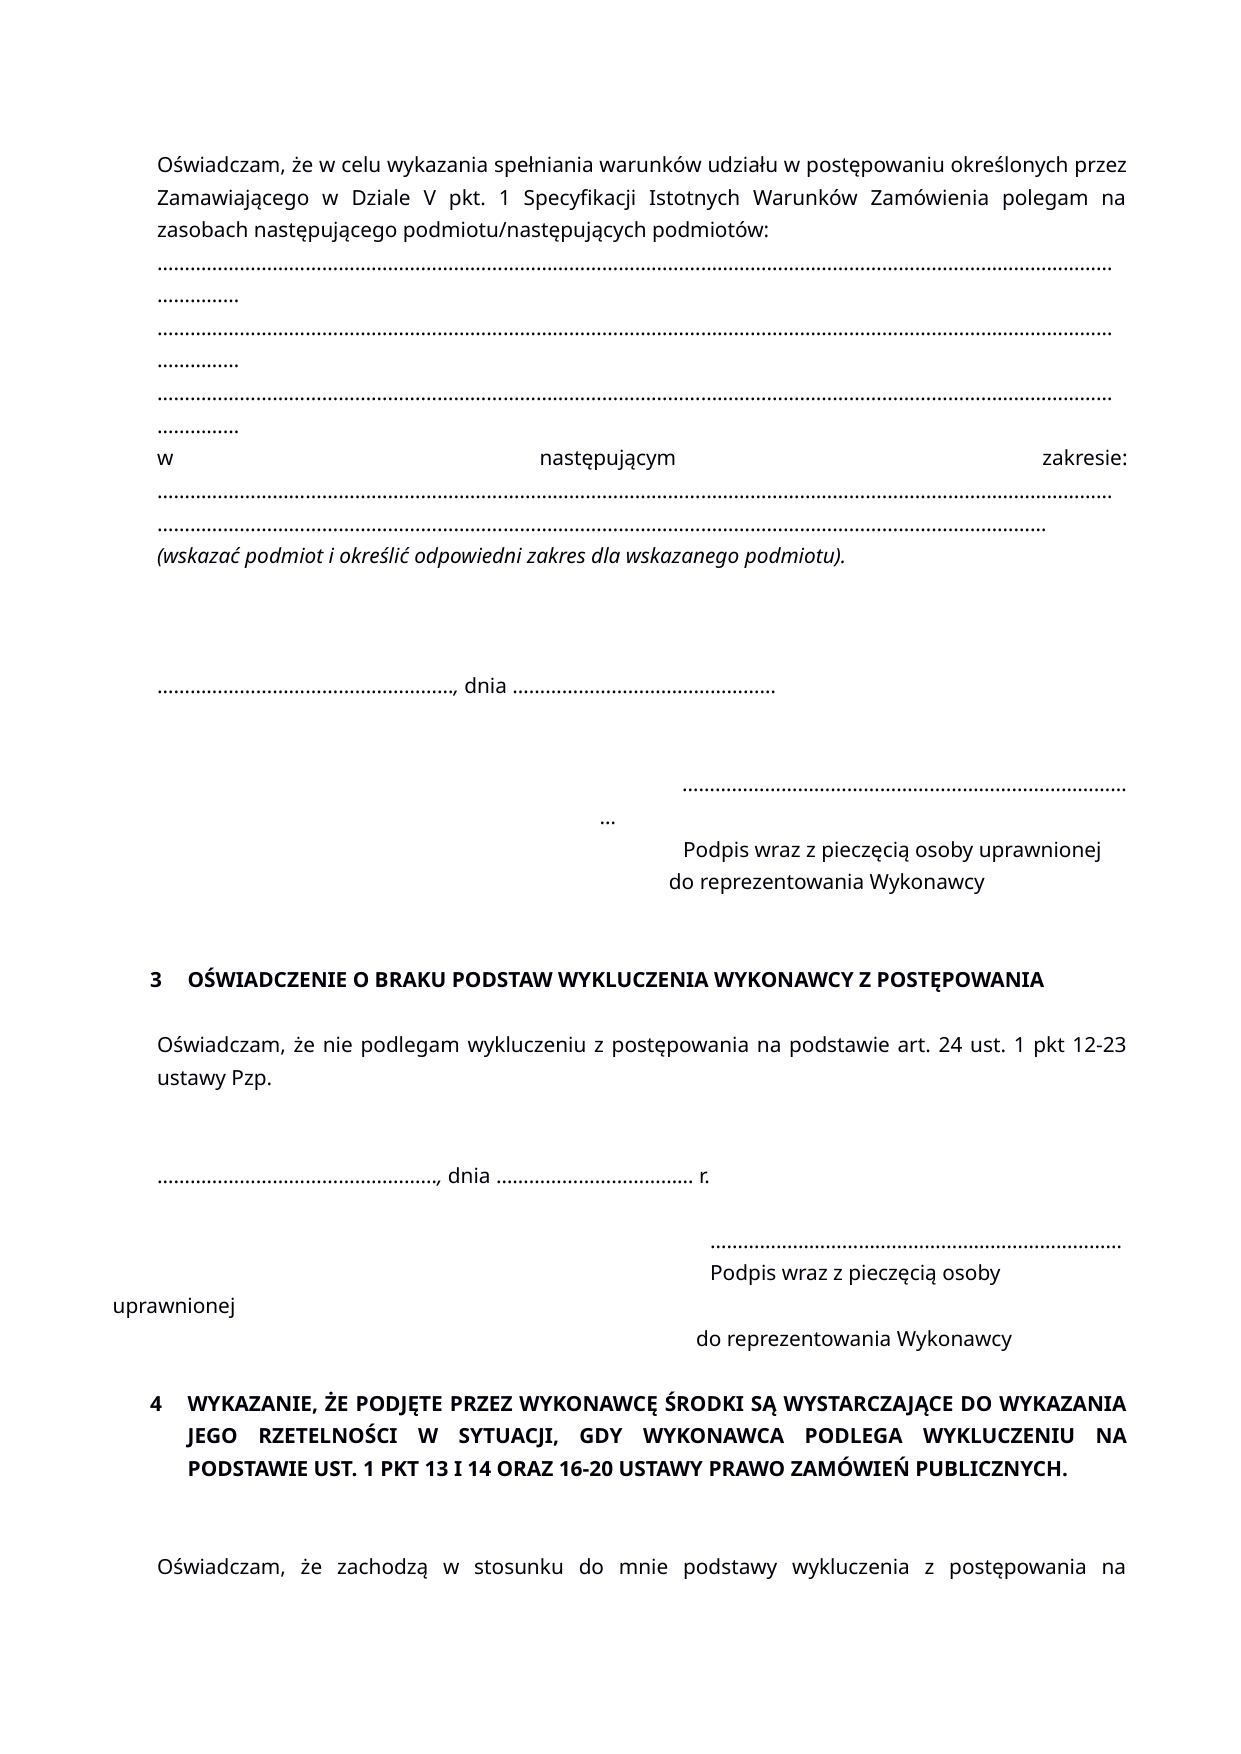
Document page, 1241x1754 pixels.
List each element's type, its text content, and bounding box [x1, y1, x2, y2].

text Podpis wraz z pieczęcią osoby uprawnionej [112, 835, 1128, 863]
list Oświadczam, że nie podlegam wykluczeniu z postępowania na podstawie art. 24 ust. 1 pkt 12-23 ustawy Pzp. [157, 1030, 1128, 1091]
text ………………………………………………………………………… [599, 769, 1128, 831]
list OŚWIADCZENIE O BRAKU PODSTAW WYKLUCZENIA WYKONAWCY Z POSTĘPOWANIA [150, 965, 1128, 993]
text Podpis wraz z pieczęcią osoby uprawnionej [112, 1258, 1128, 1319]
text ……………………………………………………………………………………………………………………………………………………………………… [157, 378, 1128, 439]
text Oświadczam, że zachodzą w stosunku do mnie podstawy wykluczenia z postępowania na [157, 1552, 1128, 1580]
text ……………………………………………………………………………………………………………………………………………………………………… [157, 313, 1128, 374]
text do reprezentowania Wykonawcy [112, 867, 1128, 896]
text ……………………………………………, dnia ……………………………… r. [157, 1161, 1128, 1189]
text w następującym zakresie: ………………………………………………………………………………………………………………………………………………………………………………………………………………………………………………………………………………………………………… [157, 443, 1128, 537]
text ………………………………………………………………… [599, 1226, 1128, 1254]
text Oświadczam, że w celu wykazania spełniania warunków udziału w postępowaniu określonych przez Zamawiającego w Dziale V pkt. 1 Specyfikacji Istotnych Warunków Zamówienia polegam na zasobach następującego podmiotu/następujących podmiotów: [157, 150, 1128, 244]
text do reprezentowania Wykonawcy [112, 1324, 1128, 1352]
text (wskazać podmiot i określić odpowiedni zakres dla wskazanego podmiotu). [112, 541, 1128, 570]
list WYKAZANIE, ŻE PODJĘTE PRZEZ WYKONAWCĘ ŚRODKI SĄ WYSTARCZAJĄCE DO WYKAZANIA JEGO RZETELNOŚCI W SYTUACJI, GDY WYKONAWCA PODLEGA WYKLUCZENIU NA PODSTAWIE UST. 1 PKT 13 I 14 ORAZ 16-20 USTAWY PRAWO ZAMÓWIEŃ PUBLICZNYCH. [150, 1389, 1128, 1483]
text ……………………………………………………………………………………………………………………………………………………………………… [157, 248, 1128, 309]
text ………………………………………………, dnia ………………………………………… [157, 672, 1128, 700]
